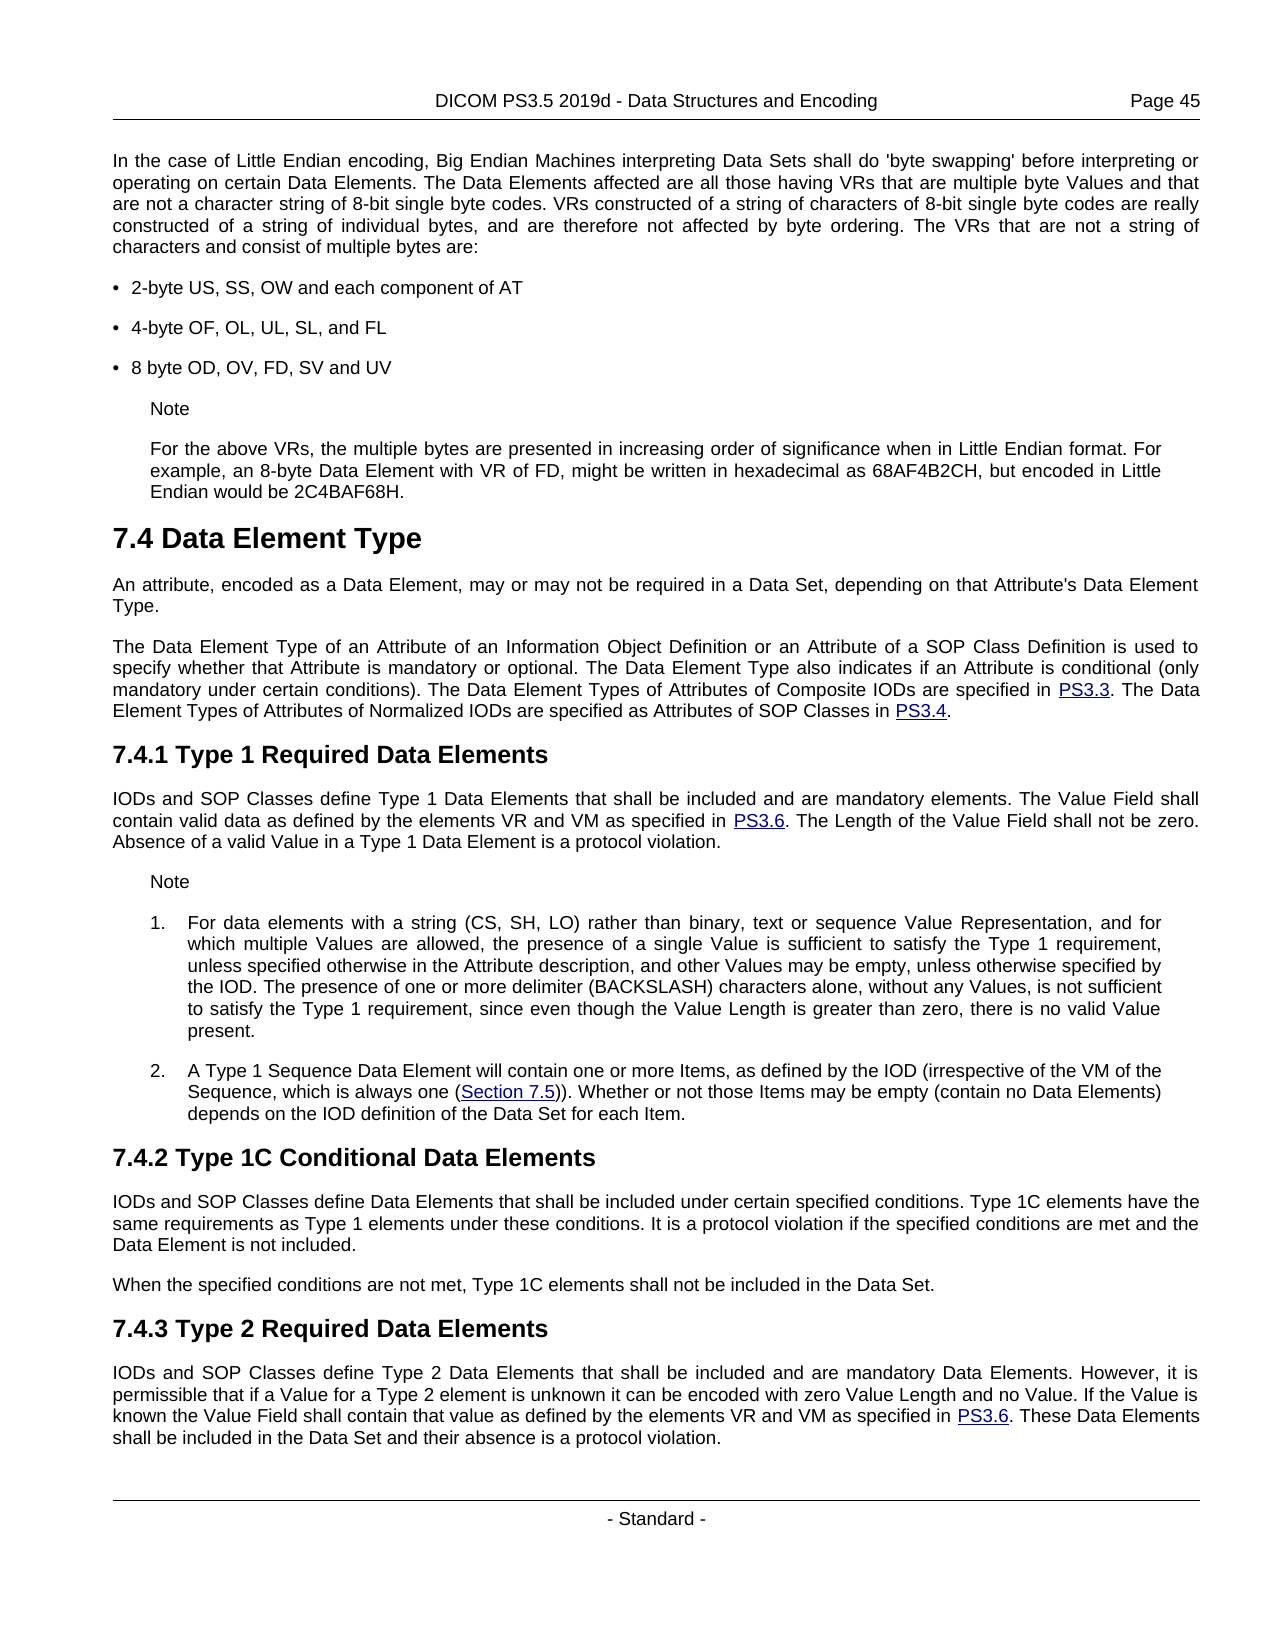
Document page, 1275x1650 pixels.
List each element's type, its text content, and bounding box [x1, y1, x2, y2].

text • 4-byte OF, OL, UL, SL, and FL [112, 317, 1200, 338]
text An attribute, encoded as a Data Element, may or may not be required in a Data Set, depending on that Attribute's Data Element Type. [112, 573, 1200, 617]
text When the specified conditions are not met, Type 1C elements shall not be included in the Data Set. [112, 1274, 1200, 1296]
text For the above VRs, the multiple bytes are presented in increasing order of significance when in Little Endian format. For example, an 8-byte Data Element with VR of FD, might be written in hexadecimal as 68AF4B2CH, but encoded in Little Endian would be 2C4BAF68H. [150, 438, 1162, 502]
text IODs and SOP Classes define Data Elements that shall be included under certain specified conditions. Type 1C elements have the same requirements as Type 1 elements under these conditions. It is a protocol violation if the specified conditions are met and the Data Element is not included. [112, 1191, 1200, 1255]
text 1. For data elements with a string (CS, SH, LO) rather than binary, text or sequence Value Representation, and for which multiple Values are allowed, the presence of a single Value is sufficient to satisfy the Type 1 requirement, unless specified otherwise in the Attribute description, and other Values may be empty, unless otherwise specified by the IOD. The presence of one or more delimiter (BACKSLASH) characters alone, without any Values, is not sufficient to satisfy the Type 1 requirement, since even though the Value Length is greater than zero, there is no valid Value present. [150, 912, 1162, 1041]
text • 8 byte OD, OV, FD, SV and UV [112, 357, 1200, 379]
text Note [150, 871, 1162, 893]
text IODs and SOP Classes define Type 2 Data Elements that shall be included and are mandatory Data Elements. However, it is permissible that if a Value for a Type 2 element is unknown it can be encoded with zero Value Length and no Value. If the Value is known the Value Field shall contain that value as defined by the elements VR and VM as specified in PS3.6. These Data Elements shall be included in the Data Set and their absence is a protocol violation. [112, 1362, 1200, 1448]
text In the case of Little Endian encoding, Big Endian Machines interpreting Data Sets shall do 'byte swapping' before interpreting or operating on certain Data Elements. The Data Elements affected are all those having VRs that are multiple byte Values and that are not a character string of 8-bit single byte codes. VRs constructed of a string of characters of 8-bit single byte codes are really constructed of a string of individual bytes, and are therefore not affected by byte ordering. The VRs that are not a string of characters and consist of multiple bytes are: [112, 150, 1200, 258]
text 7.4.1 Type 1 Required Data Elements [112, 740, 1200, 769]
text The Data Element Type of an Attribute of an Information Object Definition or an Attribute of a SOP Class Definition is used to specify whether that Attribute is mandatory or optional. The Data Element Type also indicates if an Attribute is conditional (only mandatory under certain conditions). The Data Element Types of Attributes of Composite IODs are specified in PS3.3. The Data Element Types of Attributes of Normalized IODs are specified as Attributes of SOP Classes in PS3.4. [112, 635, 1200, 722]
text • 2-byte US, SS, OW and each component of AT [112, 277, 1200, 298]
text Note [150, 397, 1162, 419]
text IODs and SOP Classes define Type 1 Data Elements that shall be included and are mandatory elements. The Value Field shall contain valid data as defined by the elements VR and VM as specified in PS3.6. The Length of the Value Field shall not be zero. Absence of a valid Value in a Type 1 Data Element is a protocol violation. [112, 788, 1200, 853]
text 7.4 Data Element Type [112, 521, 1200, 555]
text 7.4.3 Type 2 Required Data Elements [112, 1314, 1200, 1343]
text 2. A Type 1 Sequence Data Element will contain one or more Items, as defined by the IOD (irrespective of the VM of the Sequence, which is always one (Section 7.5)). Whether or not those Items may be empty (contain no Data Elements) depends on the IOD definition of the Data Set for each Item. [150, 1060, 1162, 1124]
text 7.4.2 Type 1C Conditional Data Elements [112, 1143, 1200, 1172]
